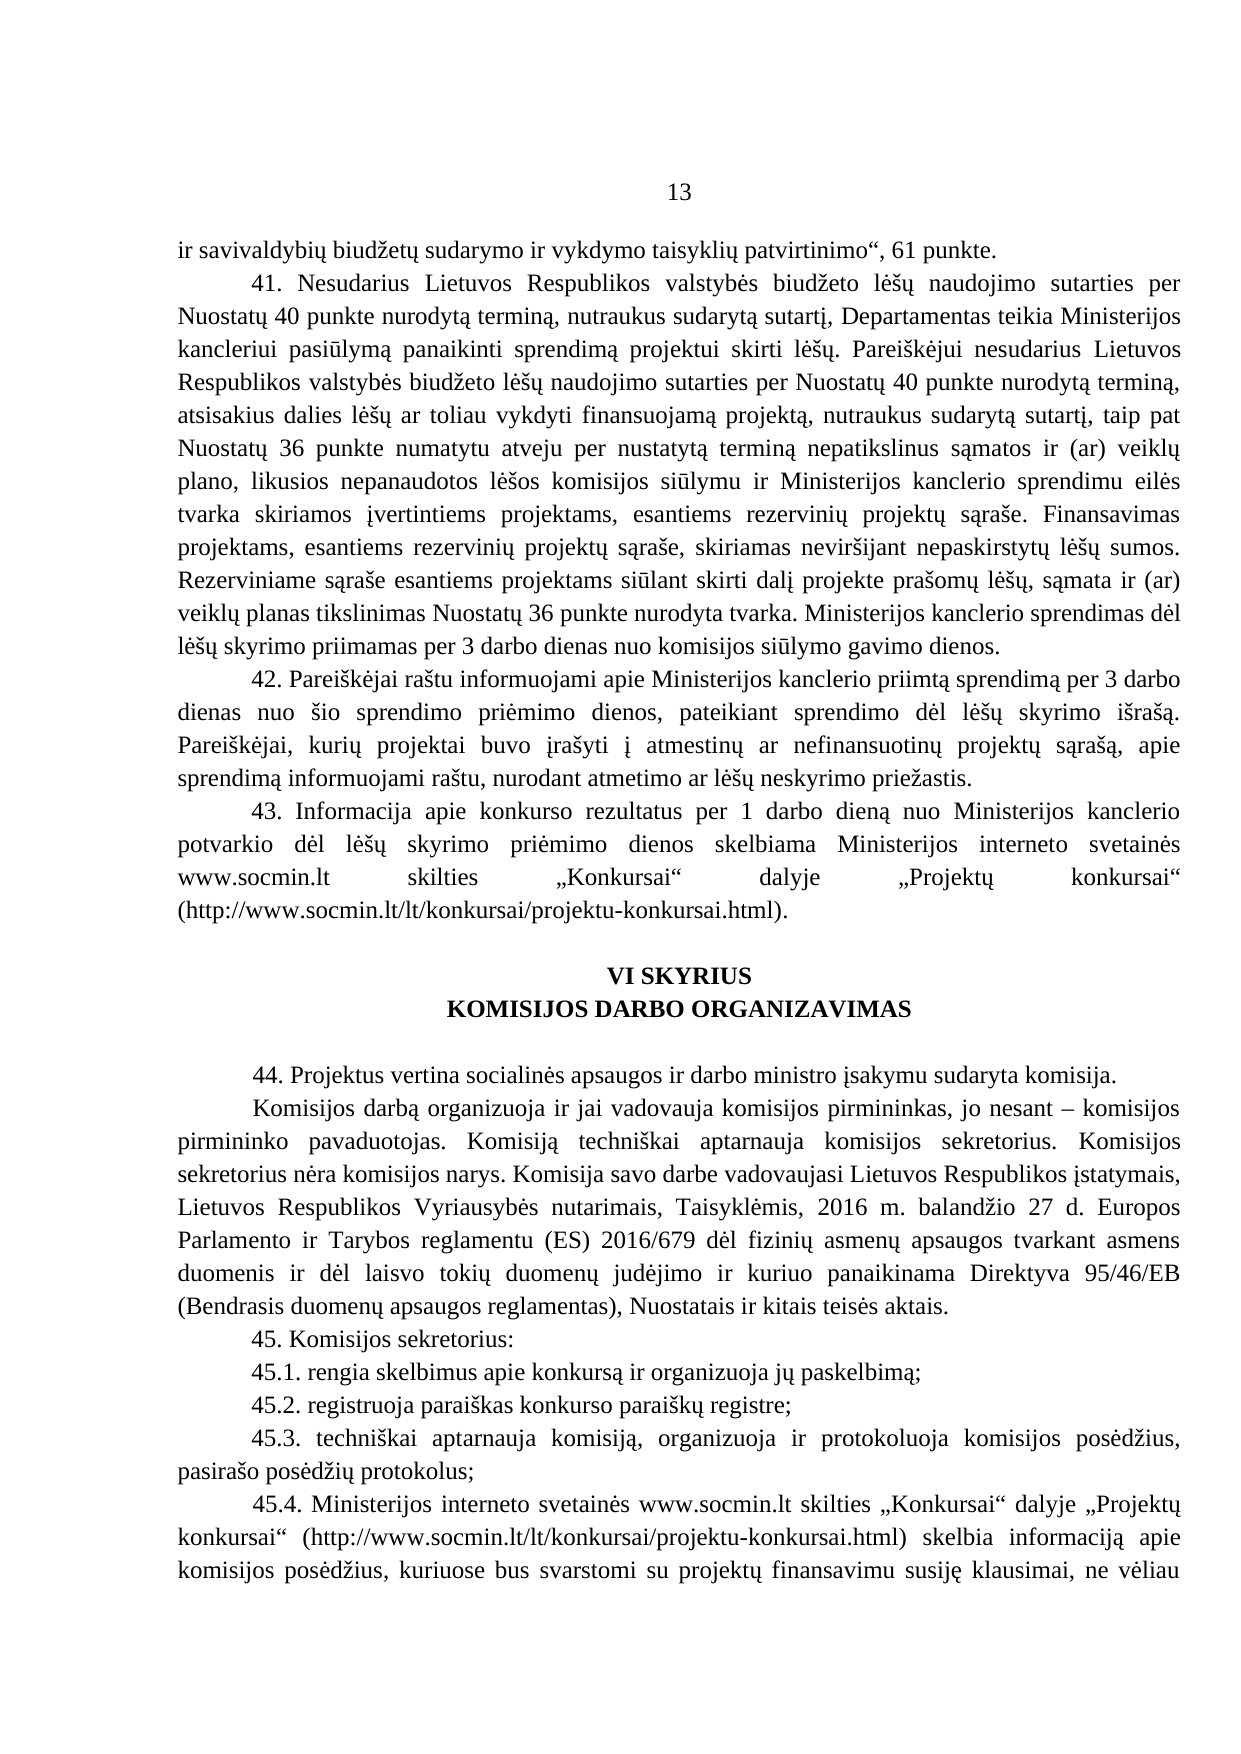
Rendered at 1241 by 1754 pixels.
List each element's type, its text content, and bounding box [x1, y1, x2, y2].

text 44. Projektus vertina socialinės apsaugos ir darbo ministro įsakymu sudaryta komisija. [177, 1060, 1181, 1089]
text ir savivaldybių biudžetų sudarymo ir vykdymo taisyklių patvirtinimo“, 61 punkte. [177, 235, 1181, 263]
text 45.4. Ministerijos interneto svetainės www.socmin.lt skilties „Konkursai“ dalyje „Projektų konkursai“ (http://www.socmin.lt/lt/konkursai/projektu-konkursai.html) skelbia informaciją apie komisijos posėdžius, kuriuose bus svarstomi su projektų finansavimu susiję klausimai, ne vėliau [177, 1489, 1181, 1584]
text 45.2. registruoja paraiškas konkurso paraiškų registre; [177, 1390, 1181, 1419]
text Komisijos darbą organizuoja ir jai vadovauja komisijos pirmininkas, jo nesant – komisijos pirmininko pavaduotojas. Komisiją techniškai aptarnauja komisijos sekretorius. Komisijos sekretorius nėra komisijos narys. Komisija savo darbe vadovaujasi Lietuvos Respublikos įstatymais, Lietuvos Respublikos Vyriausybės nutarimais, Taisyklėmis, 2016 m. balandžio 27 d. Europos Parlamento ir Tarybos reglamentu (ES) 2016/679 dėl fizinių asmenų apsaugos tvarkant asmens duomenis ir dėl laisvo tokių duomenų judėjimo ir kuriuo panaikinama Direktyva 95/46/EB (Bendrasis duomenų apsaugos reglamentas), Nuostatais ir kitais teisės aktais. [177, 1093, 1181, 1320]
text 41. Nesudarius Lietuvos Respublikos valstybės biudžeto lėšų naudojimo sutarties per Nuostatų 40 punkte nurodytą terminą, nutraukus sudarytą sutartį, Departamentas teikia Ministerijos kancleriui pasiūlymą panaikinti sprendimą projektui skirti lėšų. Pareiškėjui nesudarius Lietuvos Respublikos valstybės biudžeto lėšų naudojimo sutarties per Nuostatų 40 punkte nurodytą terminą, atsisakius dalies lėšų ar toliau vykdyti finansuojamą projektą, nutraukus sudarytą sutartį, taip pat Nuostatų 36 punkte numatytu atveju per nustatytą terminą nepatikslinus sąmatos ir (ar) veiklų plano, likusios nepanaudotos lėšos komisijos siūlymu ir Ministerijos kanclerio sprendimu eilės tvarka skiriamos įvertintiems projektams, esantiems rezervinių projektų sąraše. Finansavimas projektams, esantiems rezervinių projektų sąraše, skiriamas neviršijant nepaskirstytų lėšų sumos. Rezerviniame sąraše esantiems projektams siūlant skirti dalį projekte prašomų lėšų, sąmata ir (ar) veiklų planas tikslinimas Nuostatų 36 punkte nurodyta tvarka. Ministerijos kanclerio sprendimas dėl lėšų skyrimo priimamas per 3 darbo dienas nuo komisijos siūlymo gavimo dienos. [177, 268, 1181, 660]
text 45. Komisijos sekretorius: [177, 1324, 1181, 1353]
text 42. Pareiškėjai raštu informuojami apie Ministerijos kanclerio priimtą sprendimą per 3 darbo dienas nuo šio sprendimo priėmimo dienos, pateikiant sprendimo dėl lėšų skyrimo išrašą. Pareiškėjai, kurių projektai buvo įrašyti į atmestinų ar nefinansuotinų projektų sąrašą, apie sprendimą informuojami raštu, nurodant atmetimo ar lėšų neskyrimo priežastis. [177, 664, 1181, 792]
text 45.1. rengia skelbimus apie konkursą ir organizuoja jų paskelbimą; [177, 1357, 1181, 1386]
text VI SKYRIUS [177, 961, 1181, 990]
text KOMISIJOS DARBO ORGANIZAVIMAS [177, 994, 1181, 1023]
text 43. Informacija apie konkurso rezultatus per 1 darbo dieną nuo Ministerijos kanclerio potvarkio dėl lėšų skyrimo priėmimo dienos skelbiama Ministerijos interneto svetainės www.socmin.lt skilties „Konkursai“ dalyje „Projektų konkursai“ (http://www.socmin.lt/lt/konkursai/projektu-konkursai.html). [177, 796, 1181, 924]
text 45.3. techniškai aptarnauja komisiją, organizuoja ir protokoluoja komisijos posėdžius, pasirašo posėdžių protokolus; [177, 1423, 1181, 1485]
